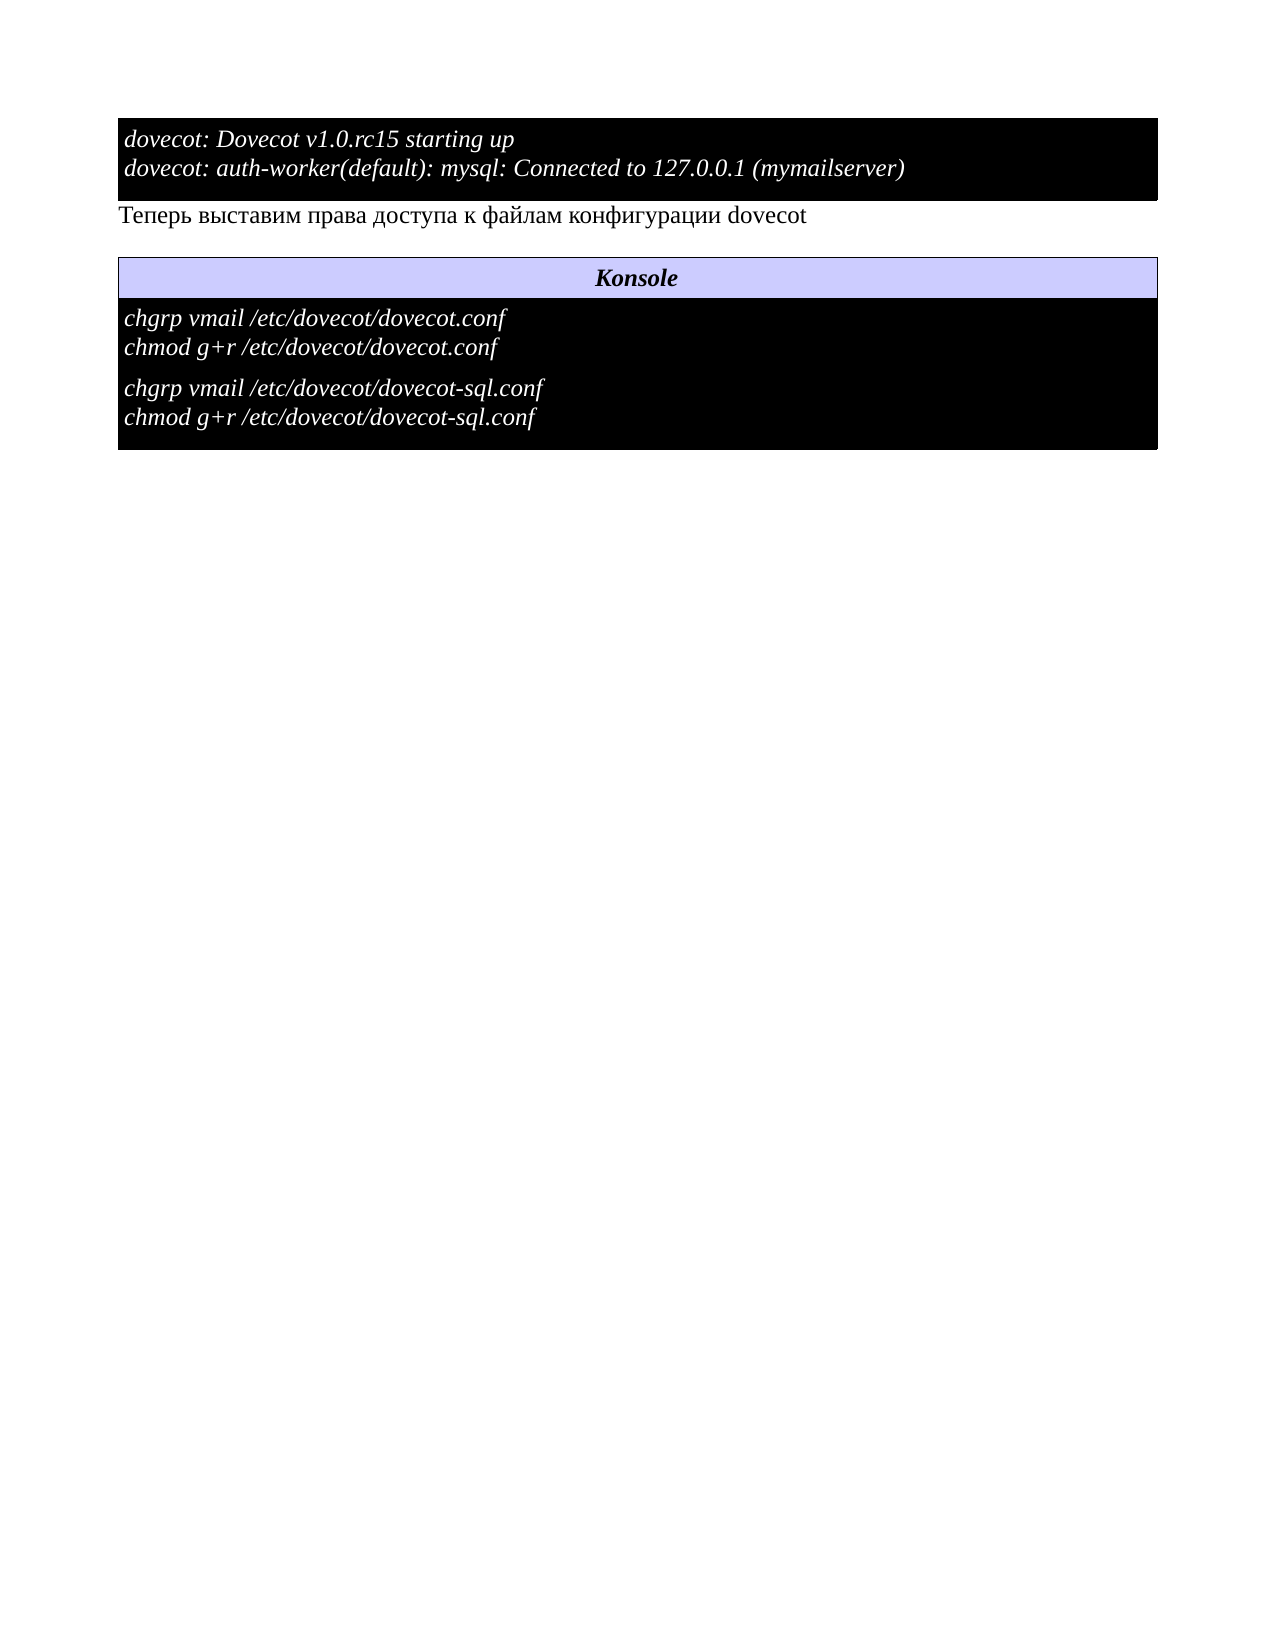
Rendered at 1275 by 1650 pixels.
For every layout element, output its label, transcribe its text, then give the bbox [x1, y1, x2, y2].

table_cell chgrp vmail /etc/dovecot/dovecot.conf chmod g+r /etc/dovecot/dovecot.conf chgrp vmail /etc/dovecot/dovecot-sql.conf chmod g+r /etc/dovecot/dovecot-sql.conf [119, 299, 1157, 449]
text Теперь выставим права доступа к файлам конфигурации dovecot [118, 201, 1157, 228]
table_cell dovecot: Dovecot v1.0.rc15 starting up dovecot: auth-worker(default): mysql: Connected to 127.0.0.1 (mymailserver) [119, 119, 1157, 200]
table_header Konsole [119, 258, 1157, 298]
